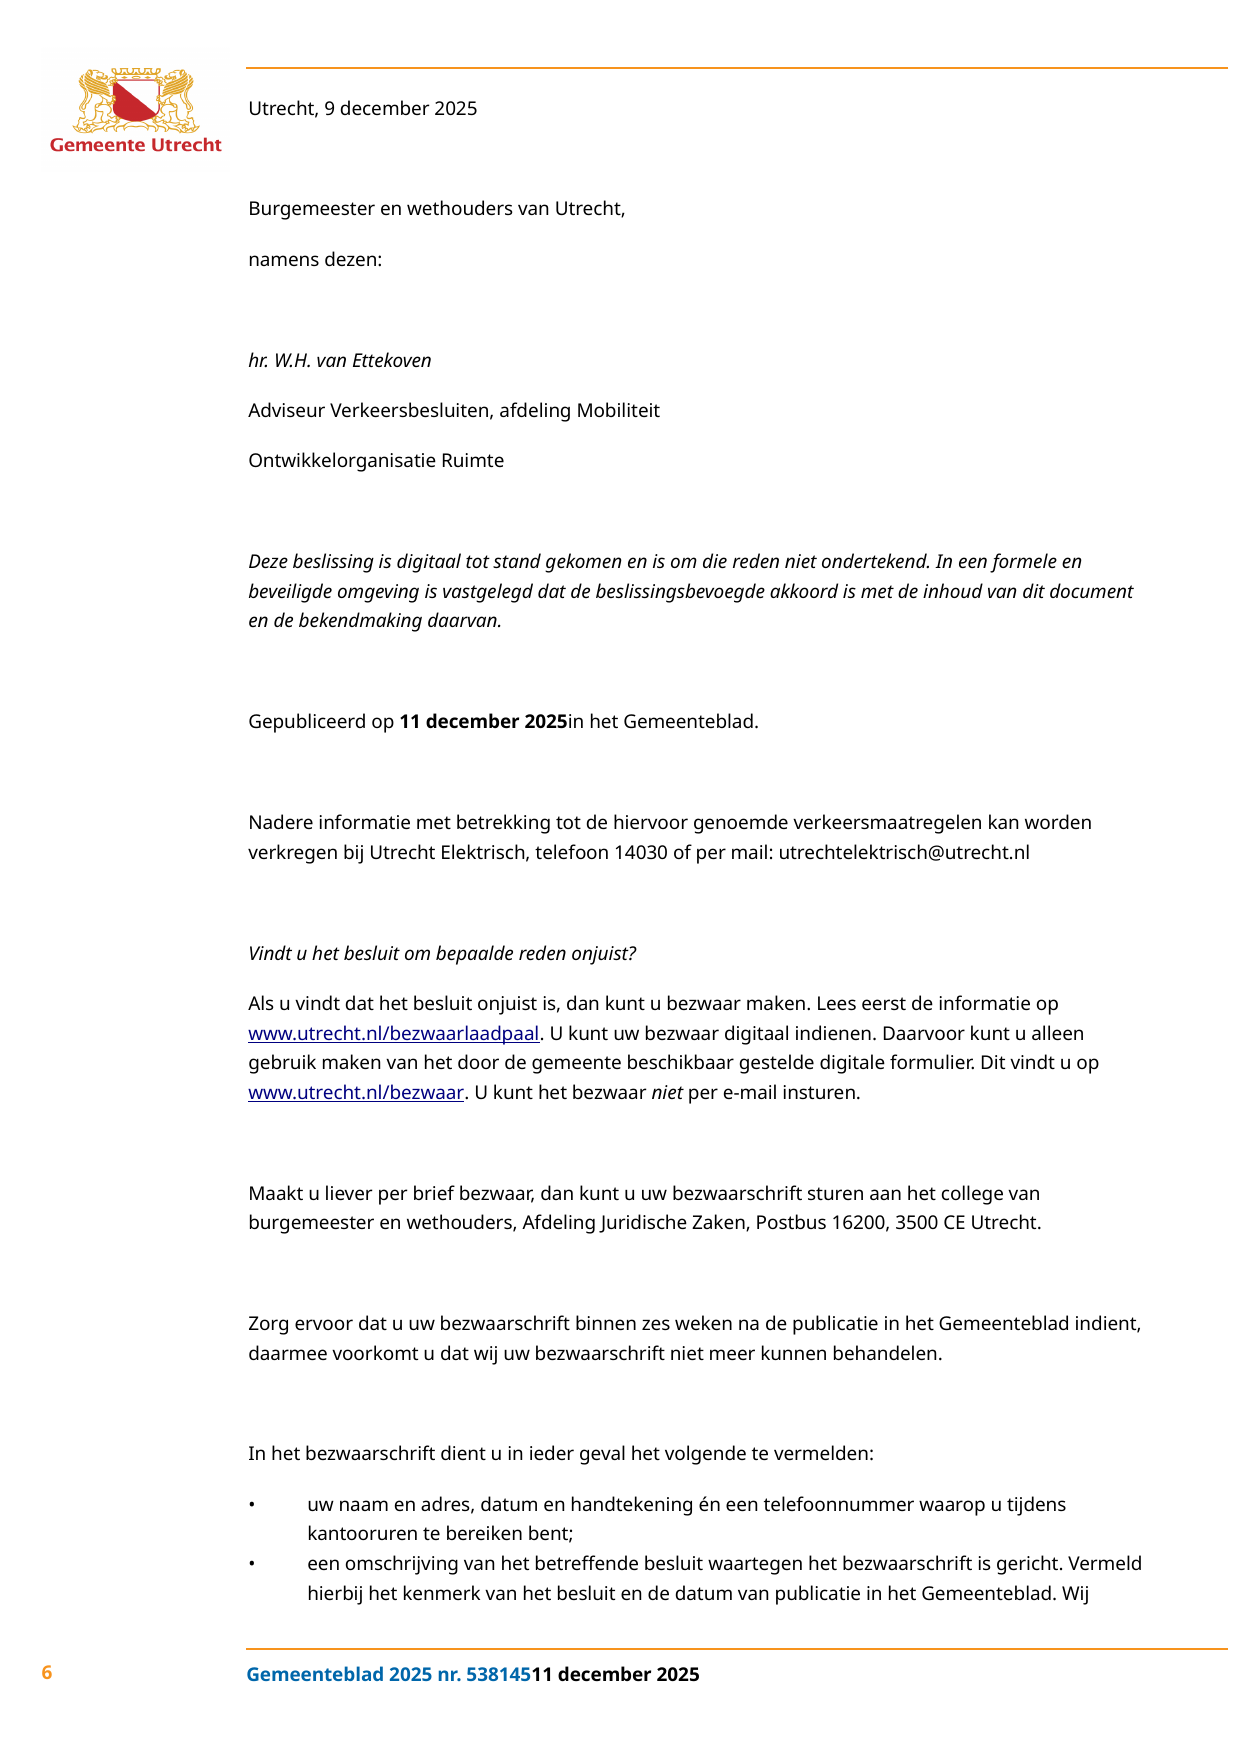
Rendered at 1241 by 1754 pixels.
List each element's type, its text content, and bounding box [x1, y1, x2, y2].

text Nadere informatie met betrekking tot de hiervoor genoemde verkeersmaatregelen kan worden verkregen bij Utrecht Elektrisch, telefoon 14030 of per mail: utrechtelektrisch@utrecht.nl [248, 809, 1152, 865]
text Zorg ervoor dat u uw bezwaarschrift binnen zes weken na de publicatie in het Gemeenteblad indient, daarmee voorkomt u dat wij uw bezwaarschrift niet meer kunnen behandelen. [248, 1310, 1152, 1366]
text Deze beslissing is digitaal tot stand gekomen en is om die reden niet ondertekend. In een formele en beveiligde omgeving is vastgelegd dat de beslissingsbevoegde akkoord is met de inhoud van dit document en de bekendmaking daarvan. [248, 548, 1152, 633]
text namens dezen: [248, 246, 1152, 272]
picture [41, 47, 231, 172]
text Gepubliceerd op 11 december 2025in het Gemeenteblad. [248, 708, 1152, 734]
text Burgemeester en wethouders van Utrecht, [248, 196, 1152, 221]
text In het bezwaarschrift dient u in ieder geval het volgende te vermelden: [248, 1441, 1152, 1466]
text Vindt u het besluit om bepaalde reden onjuist? [248, 940, 1152, 966]
list een omschrijving van het betreffende besluit waartegen het bezwaarschrift is gericht. Vermeld hierbij het kenmerk van het besluit en de datum van publicatie in het Gemeenteblad. Wij [248, 1550, 1152, 1606]
text Als u vindt dat het besluit onjuist is, dan kunt u bezwaar maken. Lees eerst de informatie op www.utrecht.nl/bezwaarlaadpaal. U kunt uw bezwaar digitaal indienen. Daarvoor kunt u alleen gebruik maken van het door de gemeente beschikbaar gestelde digitale formulier. Dit vindt u op www.utrecht.nl/bezwaar. U kunt het bezwaar niet per e-mail insturen. [248, 990, 1152, 1105]
text Ontwikkelorganisatie Ruimte [248, 448, 1152, 473]
text Adviseur Verkeersbesluiten, afdeling Mobiliteit [248, 397, 1152, 423]
list uw naam en adres, datum en handtekening én een telefoonnummer waarop u tijdens kantooruren te bereiken bent; [248, 1491, 1152, 1546]
text Utrecht, 9 december 2025 [248, 95, 1152, 121]
text hr. W.H. van Ettekoven [248, 347, 1152, 373]
text Maakt u liever per brief bezwaar, dan kunt u uw bezwaarschrift sturen aan het college van burgemeester en wethouders, Afdeling Juridische Zaken, Postbus 16200, 3500 CE Utrecht. [248, 1180, 1152, 1235]
